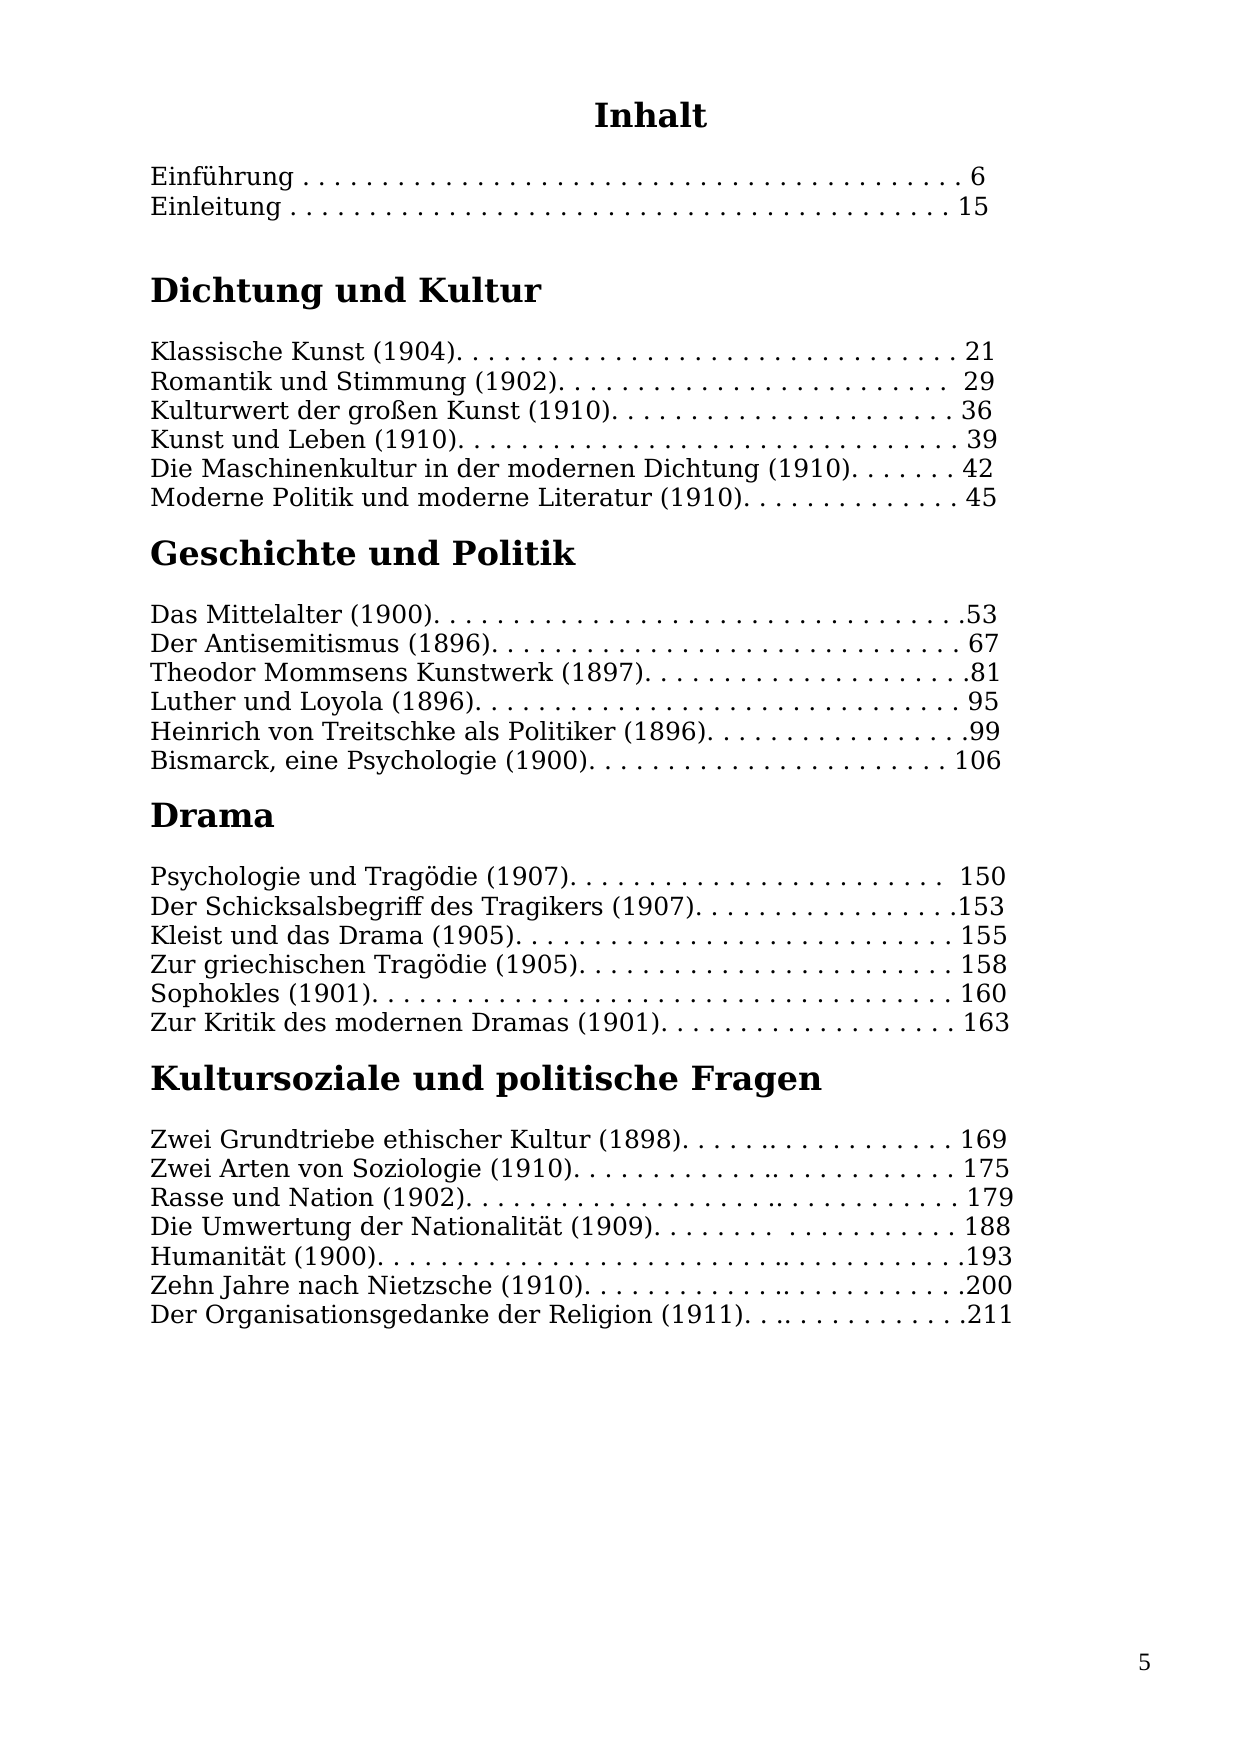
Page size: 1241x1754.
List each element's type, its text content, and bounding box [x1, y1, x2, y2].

text Klassische Kunst (1904). . . . . . . . . . . . . . . . . . . . . . . . . . . . . . . . 21 [150, 310, 1151, 367]
text Zwei Grundtriebe ethischer Kultur (1898). . . . . .. . . . . . . . . . . . 169 [150, 1098, 1151, 1154]
text Einleitung . . . . . . . . . . . . . . . . . . . . . . . . . . . . . . . . . . . . . . . . . . 15 [150, 192, 1151, 221]
text Einführung . . . . . . . . . . . . . . . . . . . . . . . . . . . . . . . . . . . . . . . . . . 6 [150, 135, 1151, 192]
text Theodor Mommsens Kunstwerk (1897). . . . . . . . . . . . . . . . . . . . .81 [150, 658, 1151, 687]
text Humanität (1900). . . . . . . . . . . . . . . . . . . . . . . . . .. . . . . . . . . . . .193 [150, 1242, 1151, 1271]
text Die Maschinenkultur in der modernen Dichtung (1910). . . . . . . 42 [150, 454, 1151, 483]
text Romantik und Stimmung (1902). . . . . . . . . . . . . . . . . . . . . . . . . 29 [150, 367, 1151, 396]
text Kleist und das Drama (1905). . . . . . . . . . . . . . . . . . . . . . . . . . . . 155 [150, 921, 1151, 950]
text Inhalt [150, 75, 1151, 135]
text Drama [150, 775, 1151, 835]
text Die Umwertung der Nationalität (1909). . . . . . . . . . . . . . . . . . . 188 [150, 1212, 1151, 1242]
text Kultursoziale und politische Fragen [150, 1037, 1151, 1098]
text Sophokles (1901). . . . . . . . . . . . . . . . . . . . . . . . . . . . . . . . . . . . . 160 [150, 979, 1151, 1008]
text Rasse und Nation (1902). . . . . . . . . . . . . . . . . . . .. . . . . . . . . . . . 179 [150, 1183, 1151, 1212]
text Bismarck, eine Psychologie (1900). . . . . . . . . . . . . . . . . . . . . . . 106 [150, 746, 1151, 775]
text Dichtung und Kultur [150, 250, 1151, 310]
text Kulturwert der großen Kunst (1910). . . . . . . . . . . . . . . . . . . . . . 36 [150, 396, 1151, 425]
text Zur Kritik des modernen Dramas (1901). . . . . . . . . . . . . . . . . . . 163 [150, 1008, 1151, 1037]
text Moderne Politik und moderne Literatur (1910). . . . . . . . . . . . . . 45 [150, 483, 1151, 512]
text Kunst und Leben (1910). . . . . . . . . . . . . . . . . . . . . . . . . . . . . . . . 39 [150, 425, 1151, 454]
text Der Antisemitismus (1896). . . . . . . . . . . . . . . . . . . . . . . . . . . . . . 67 [150, 629, 1151, 658]
text Zur griechischen Tragödie (1905). . . . . . . . . . . . . . . . . . . . . . . . 158 [150, 950, 1151, 979]
text Der Organisationsgedanke der Religion (1911). . .. . . . . . . . . . . .211 [150, 1300, 1151, 1329]
text Psychologie und Tragödie (1907). . . . . . . . . . . . . . . . . . . . . . . . 150 [150, 835, 1151, 892]
text Geschichte und Politik [150, 512, 1151, 573]
text Zehn Jahre nach Nietzsche (1910). . . . . . . . . . . . .. . . . . . . . . . . .200 [150, 1271, 1151, 1300]
text Luther und Loyola (1896). . . . . . . . . . . . . . . . . . . . . . . . . . . . . . . 95 [150, 687, 1151, 717]
text Der Schicksalsbegriff des Tragikers (1907). . . . . . . . . . . . . . . . .153 [150, 892, 1151, 921]
text Heinrich von Treitschke als Politiker (1896). . . . . . . . . . . . . . . . .99 [150, 717, 1151, 746]
text Zwei Arten von Soziologie (1910). . . . . . . . . . . . .. . . . . . . . . . . . 175 [150, 1154, 1151, 1183]
text Das Mittelalter (1900). . . . . . . . . . . . . . . . . . . . . . . . . . . . . . . . . .53 [150, 573, 1151, 629]
